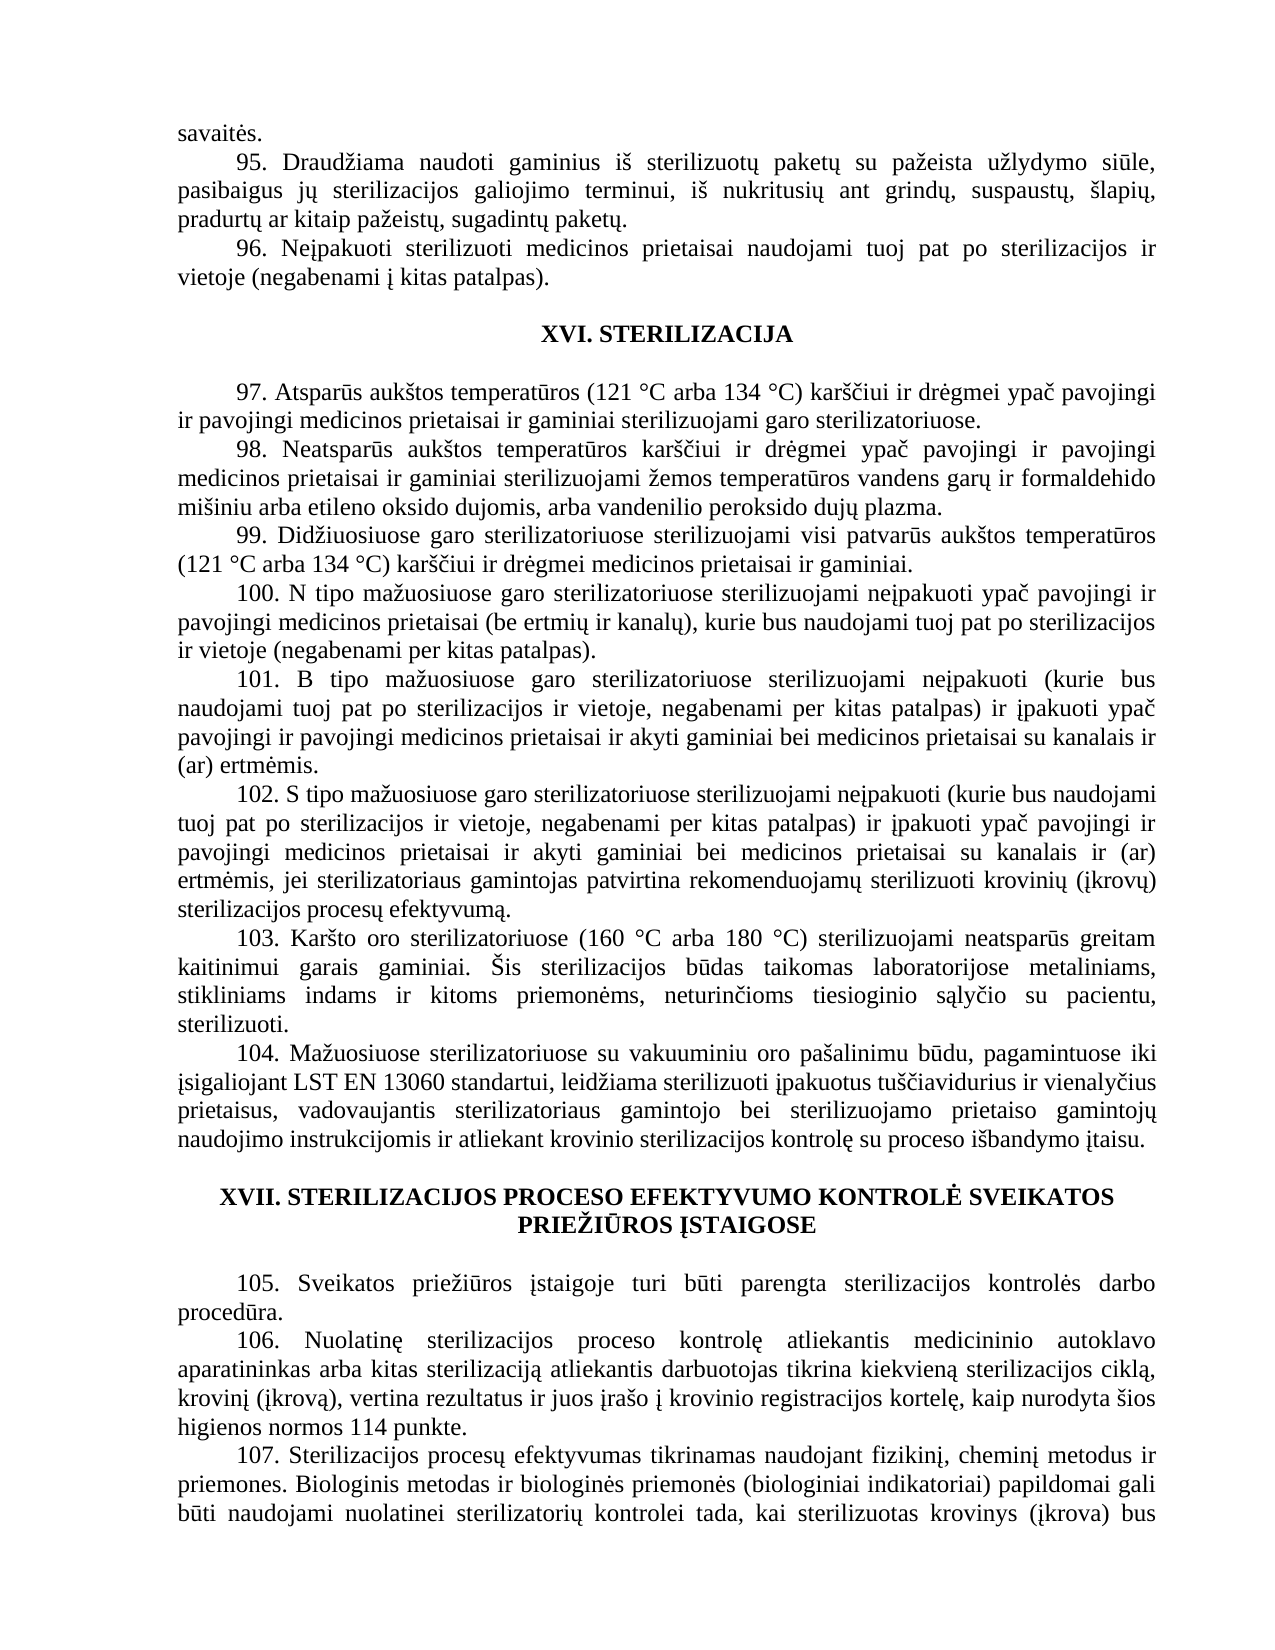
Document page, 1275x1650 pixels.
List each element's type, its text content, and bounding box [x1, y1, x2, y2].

text 103. Karšto oro sterilizatoriuose (160 °C arba 180 °C) sterilizuojami neatsparūs greitam kaitinimui garais gaminiai. Šis sterilizacijos būdas taikomas laboratorijose metaliniams, stikliniams indams ir kitoms priemonėms, neturinčioms tiesioginio sąlyčio su pacientu, sterilizuoti. [177, 923, 1157, 1038]
text savaitės. [177, 118, 1157, 147]
text 101. B tipo mažuosiuose garo sterilizatoriuose sterilizuojami neįpakuoti (kurie bus naudojami tuoj pat po sterilizacijos ir vietoje, negabenami per kitas patalpas) ir įpakuoti ypač pavojingi ir pavojingi medicinos prietaisai ir akyti gaminiai bei medicinos prietaisai su kanalais ir (ar) ertmėmis. [177, 664, 1157, 779]
text 97. Atsparūs aukštos temperatūros (121 °C arba 134 °C) karščiui ir drėgmei ypač pavojingi ir pavojingi medicinos prietaisai ir gaminiai sterilizuojami garo sterilizatoriuose. [177, 377, 1157, 434]
text 96. Neįpakuoti sterilizuoti medicinos prietaisai naudojami tuoj pat po sterilizacijos ir vietoje (negabenami į kitas patalpas). [177, 233, 1157, 291]
text XVI. SterilizacijA [177, 319, 1157, 348]
text 106. Nuolatinę sterilizacijos proceso kontrolę atliekantis medicininio autoklavo aparatininkas arba kitas sterilizaciją atliekantis darbuotojas tikrina kiekvieną sterilizacijos ciklą, krovinį (įkrovą), vertina rezultatus ir juos įrašo į krovinio registracijos kortelę, kaip nurodyta šios higienos normos 114 punkte. [177, 1326, 1157, 1441]
text XVII. STERILIZACIJOS PROCESO EFEKTYVUMO KONTROLĖ SVEIKATOS PRIEŽIŪROS ĮSTAIGOSE [177, 1182, 1157, 1239]
text 95. Draudžiama naudoti gaminius iš sterilizuotų paketų su pažeista užlydymo siūle, pasibaigus jų sterilizacijos galiojimo terminui, iš nukritusių ant grindų, suspaustų, šlapių, pradurtų ar kitaip pažeistų, sugadintų paketų. [177, 147, 1157, 233]
text 100. N tipo mažuosiuose garo sterilizatoriuose sterilizuojami neįpakuoti ypač pavojingi ir pavojingi medicinos prietaisai (be ertmių ir kanalų), kurie bus naudojami tuoj pat po sterilizacijos ir vietoje (negabenami per kitas patalpas). [177, 578, 1157, 664]
text 99. Didžiuosiuose garo sterilizatoriuose sterilizuojami visi patvarūs aukštos temperatūros (121 °C arba 134 °C) karščiui ir drėgmei medicinos prietaisai ir gaminiai. [177, 521, 1157, 578]
text 105. Sveikatos priežiūros įstaigoje turi būti parengta sterilizacijos kontrolės darbo procedūra. [177, 1268, 1157, 1326]
text 98. Neatsparūs aukštos temperatūros karščiui ir drėgmei ypač pavojingi ir pavojingi medicinos prietaisai ir gaminiai sterilizuojami žemos temperatūros vandens garų ir formaldehido mišiniu arba etileno oksido dujomis, arba vandenilio peroksido dujų plazma. [177, 434, 1157, 521]
text 107. Sterilizacijos procesų efektyvumas tikrinamas naudojant fizikinį, cheminį metodus ir priemones. Biologinis metodas ir biologinės priemonės (biologiniai indikatoriai) papildomai gali būti naudojami nuolatinei sterilizatorių kontrolei tada, kai sterilizuotas krovinys (įkrova) bus [177, 1441, 1157, 1527]
text 102. S tipo mažuosiuose garo sterilizatoriuose sterilizuojami neįpakuoti (kurie bus naudojami tuoj pat po sterilizacijos ir vietoje, negabenami per kitas patalpas) ir įpakuoti ypač pavojingi ir pavojingi medicinos prietaisai ir akyti gaminiai bei medicinos prietaisai su kanalais ir (ar) ertmėmis, jei sterilizatoriaus gamintojas patvirtina rekomenduojamų sterilizuoti krovinių (įkrovų) sterilizacijos procesų efektyvumą. [177, 779, 1157, 923]
text 104. Mažuosiuose sterilizatoriuose su vakuuminiu oro pašalinimu būdu, pagamintuose iki įsigaliojant LST EN 13060 standartui, leidžiama sterilizuoti įpakuotus tuščiavidurius ir vienalyčius prietaisus, vadovaujantis sterilizatoriaus gamintojo bei sterilizuojamo prietaiso gamintojų naudojimo instrukcijomis ir atliekant krovinio sterilizacijos kontrolę su proceso išbandymo įtaisu. [177, 1038, 1157, 1153]
